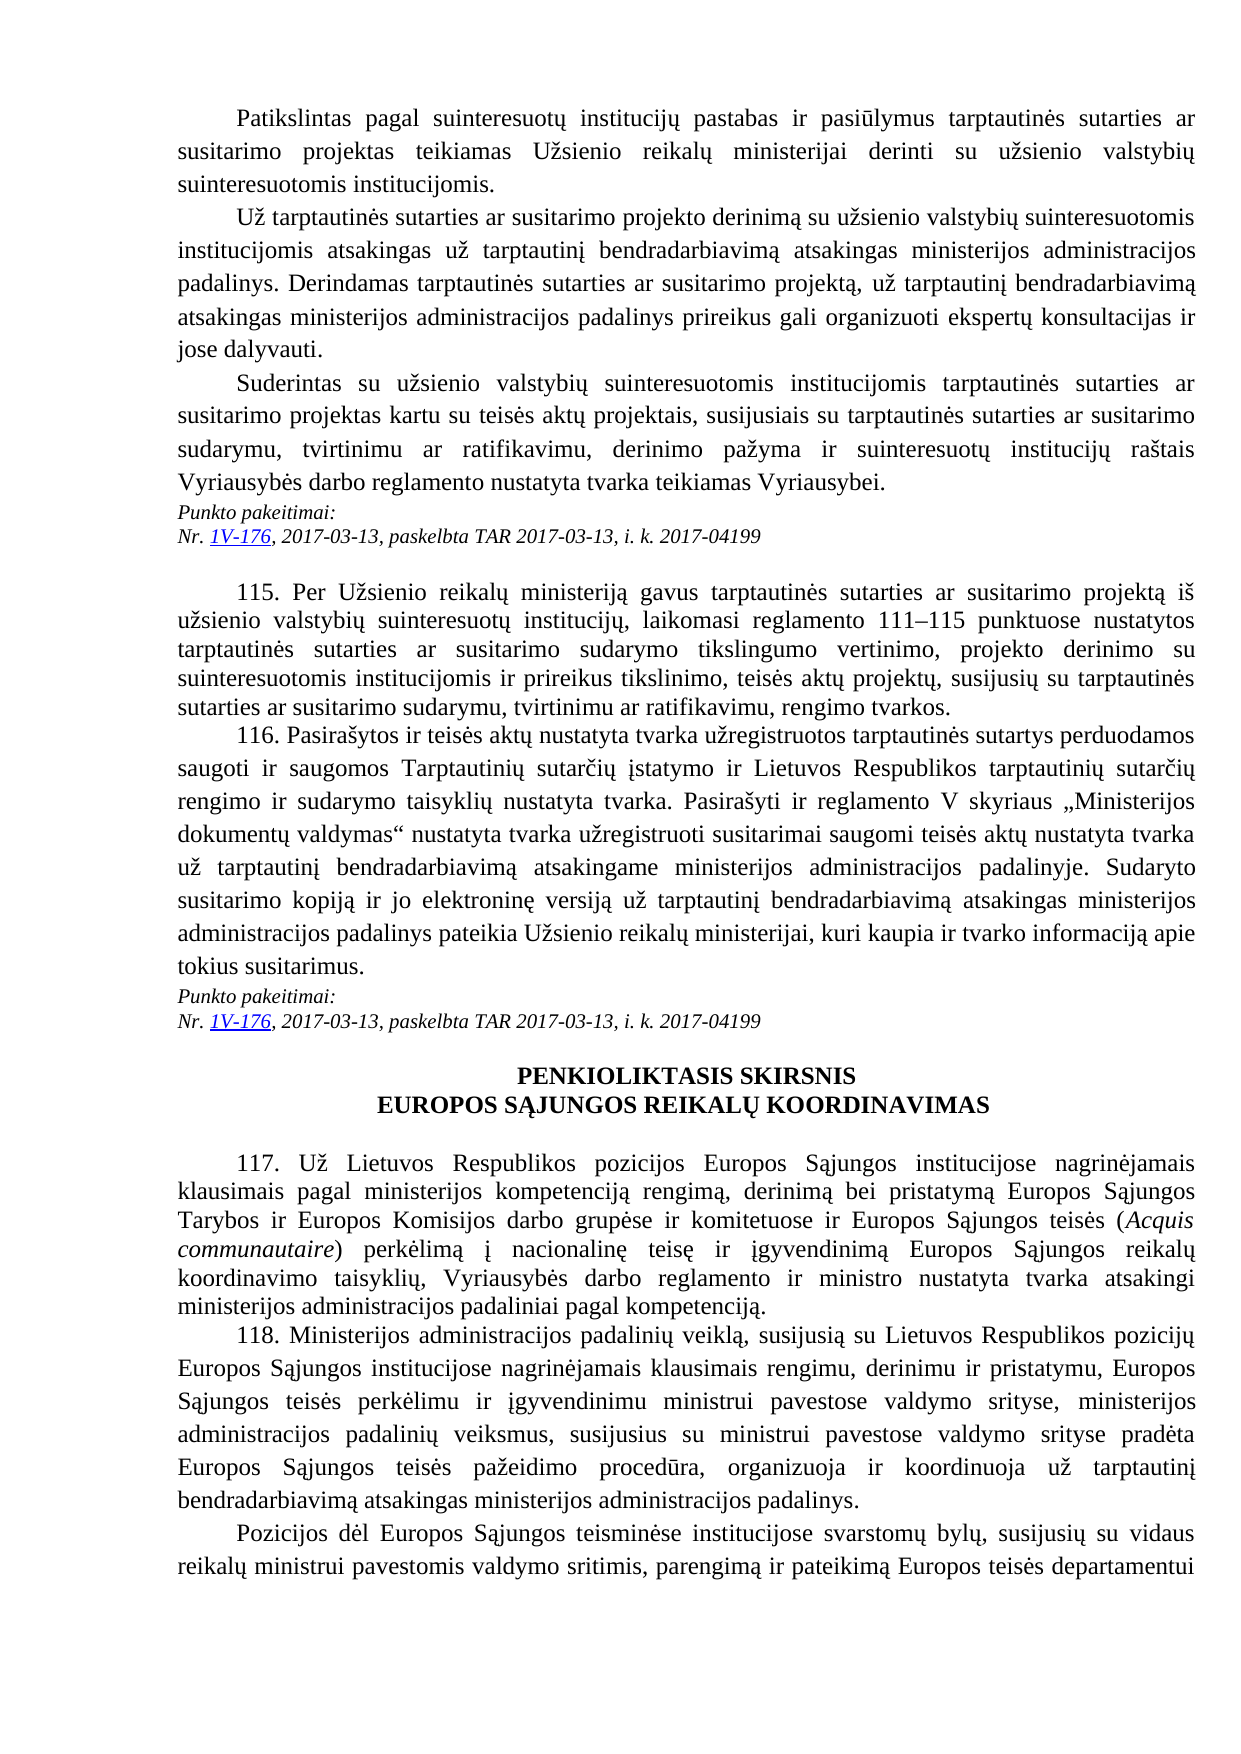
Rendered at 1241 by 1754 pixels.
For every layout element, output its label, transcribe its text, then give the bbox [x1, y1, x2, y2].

text 115. Per Užsienio reikalų ministeriją gavus tarptautinės sutarties ar susitarimo projektą iš užsienio valstybių suinteresuotų institucijų, laikomasi reglamento 111–115 punktuose nustatytos tarptautinės sutarties ar susitarimo sudarymo tikslingumo vertinimo, projekto derinimo su suinteresuotomis institucijomis ir prireikus tikslinimo, teisės aktų projektų, susijusių su tarptautinės sutarties ar susitarimo sudarymu, tvirtinimu ar ratifikavimu, rengimo tvarkos. [177, 577, 1196, 720]
text Už tarptautinės sutarties ar susitarimo projekto derinimą su užsienio valstybių suinteresuotomis institucijomis atsakingas už tarptautinį bendradarbiavimą atsakingas ministerijos administracijos padalinys. Derindamas tarptautinės sutarties ar susitarimo projektą, už tarptautinį bendradarbiavimą atsakingas ministerijos administracijos padalinys prireikus gali organizuoti ekspertų konsultacijas ir jose dalyvauti. [177, 202, 1196, 363]
text EUROPOS SĄJUNGOS REIKALŲ KOORDINAVIMAS [177, 1090, 1196, 1119]
text PENKIOLIKTASIS SKIRSNIS [177, 1061, 1196, 1090]
text 117. Už Lietuvos Respublikos pozicijos Europos Sąjungos institucijose nagrinėjamais klausimais pagal ministerijos kompetenciją rengimą, derinimą bei pristatymą Europos Sąjungos Tarybos ir Europos Komisijos darbo grupėse ir komitetuose ir Europos Sąjungos teisės (Acquis communautaire) perkėlimą į nacionalinę teisę ir įgyvendinimą Europos Sąjungos reikalų koordinavimo taisyklių, Vyriausybės darbo reglamento ir ministro nustatyta tvarka atsakingi ministerijos administracijos padaliniai pagal kompetenciją. [177, 1148, 1196, 1320]
text 116. Pasirašytos ir teisės aktų nustatyta tvarka užregistruotos tarptautinės sutartys perduodamos saugoti ir saugomos Tarptautinių sutarčių įstatymo ir Lietuvos Respublikos tarptautinių sutarčių rengimo ir sudarymo taisyklių nustatyta tvarka. Pasirašyti ir reglamento V skyriaus „Ministerijos dokumentų valdymas“ nustatyta tvarka užregistruoti susitarimai saugomi teisės aktų nustatyta tvarka už tarptautinį bendradarbiavimą atsakingame ministerijos administracijos padalinyje. Sudaryto susitarimo kopiją ir jo elektroninę versiją už tarptautinį bendradarbiavimą atsakingas ministerijos administracijos padalinys pateikia Užsienio reikalų ministerijai, kuri kaupia ir tvarko informaciją apie tokius susitarimus. [177, 720, 1196, 980]
text Nr. 1V-176, 2017-03-13, paskelbta TAR 2017-03-13, i. k. 2017-04199 [177, 524, 1196, 548]
text Pozicijos dėl Europos Sąjungos teisminėse institucijose svarstomų bylų, susijusių su vidaus reikalų ministrui pavestomis valdymo sritimis, parengimą ir pateikimą Europos teisės departamentui [177, 1518, 1196, 1580]
text 118. Ministerijos administracijos padalinių veiklą, susijusią su Lietuvos Respublikos pozicijų Europos Sąjungos institucijose nagrinėjamais klausimais rengimu, derinimu ir pristatymu, Europos Sąjungos teisės perkėlimu ir įgyvendinimu ministrui pavestose valdymo srityse, ministerijos administracijos padalinių veiksmus, susijusius su ministrui pavestose valdymo srityse pradėta Europos Sąjungos teisės pažeidimo procedūra, organizuoja ir koordinuoja už tarptautinį bendradarbiavimą atsakingas ministerijos administracijos padalinys. [177, 1320, 1196, 1514]
text Punkto pakeitimai: [177, 500, 1196, 524]
text Punkto pakeitimai: [177, 984, 1196, 1008]
text Suderintas su užsienio valstybių suinteresuotomis institucijomis tarptautinės sutarties ar susitarimo projektas kartu su teisės aktų projektais, susijusiais su tarptautinės sutarties ar susitarimo sudarymu, tvirtinimu ar ratifikavimu, derinimo pažyma ir suinteresuotų institucijų raštais Vyriausybės darbo reglamento nustatyta tvarka teikiamas Vyriausybei. [177, 368, 1196, 495]
text Patikslintas pagal suinteresuotų institucijų pastabas ir pasiūlymus tarptautinės sutarties ar susitarimo projektas teikiamas Užsienio reikalų ministerijai derinti su užsienio valstybių suinteresuotomis institucijomis. [177, 103, 1196, 198]
text Nr. 1V-176, 2017-03-13, paskelbta TAR 2017-03-13, i. k. 2017-04199 [177, 1008, 1196, 1033]
